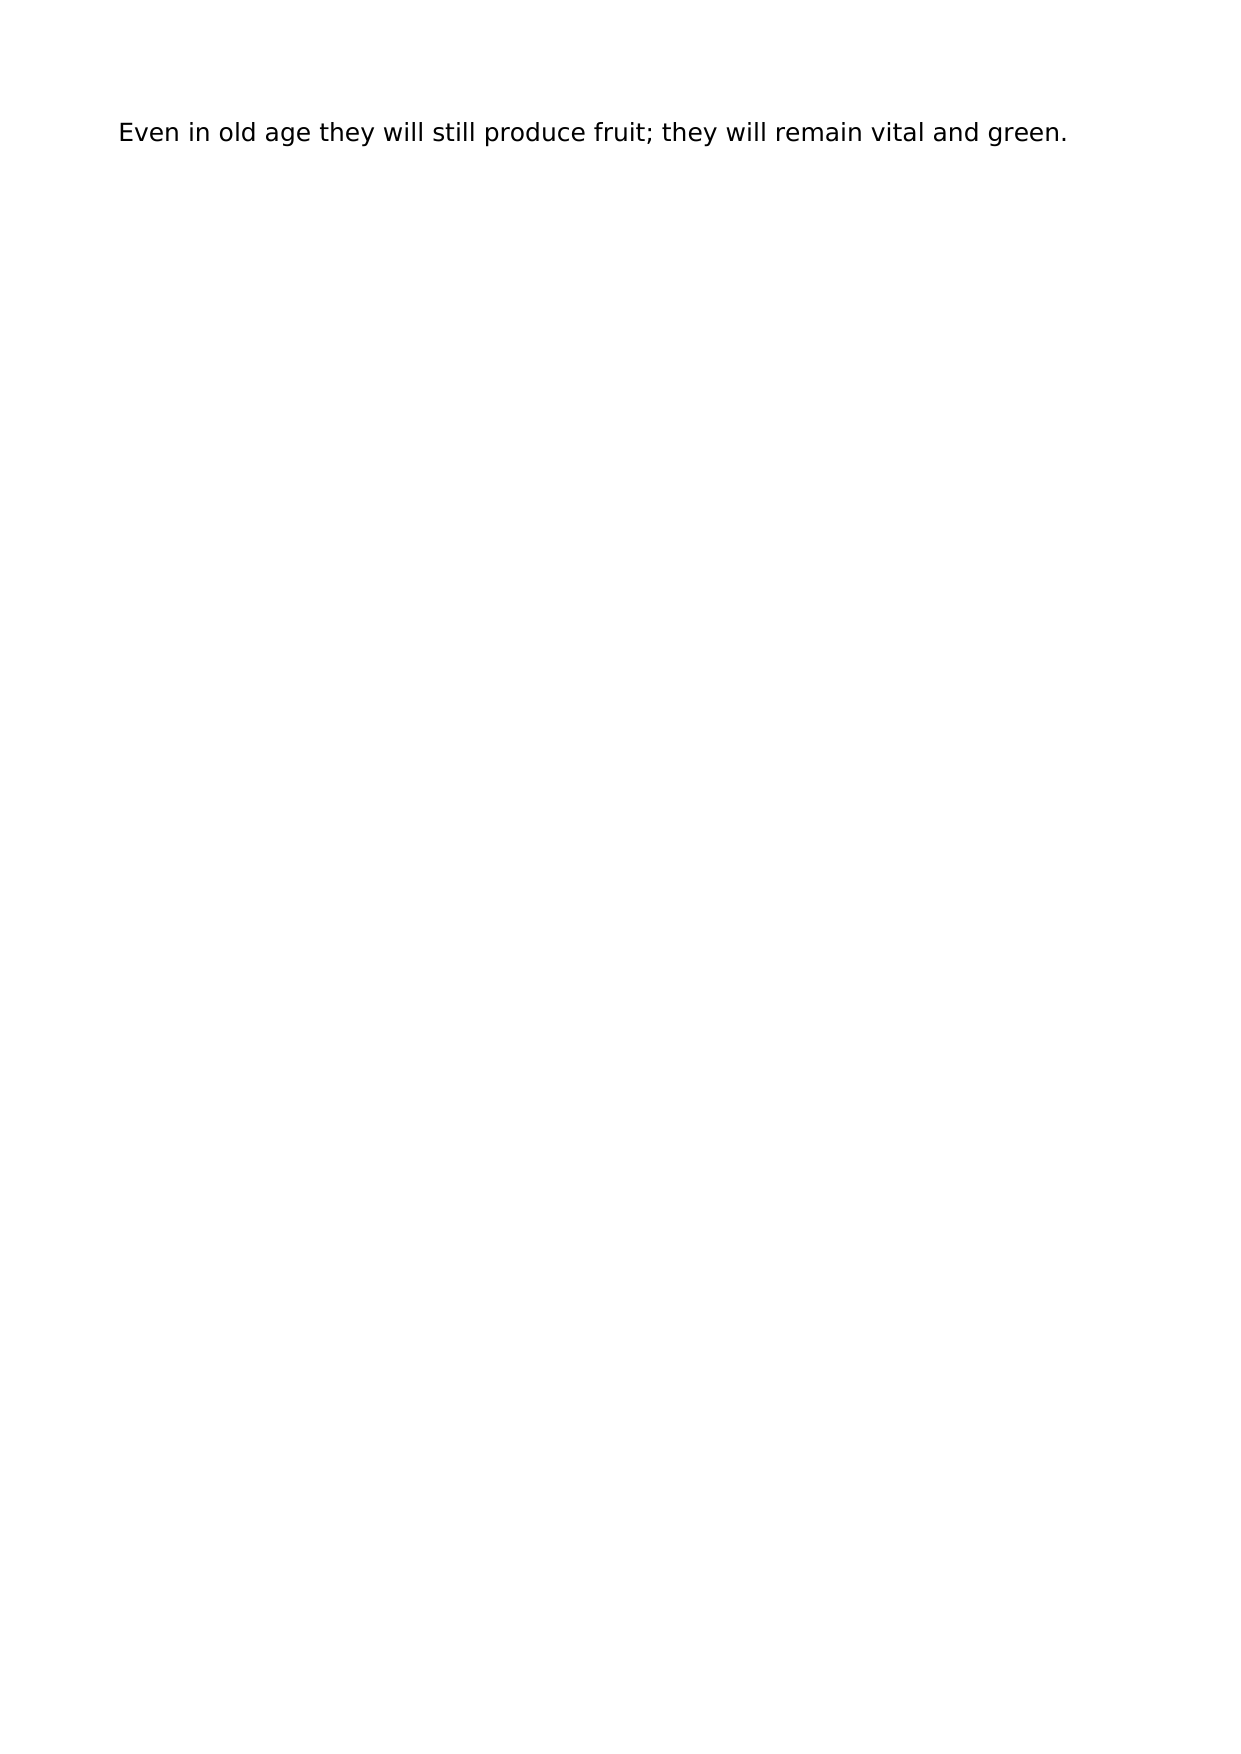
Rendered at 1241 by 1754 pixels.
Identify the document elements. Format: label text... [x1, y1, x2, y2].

text Even in old age they will still produce fruit; they will remain vital and green. [118, 118, 1122, 147]
